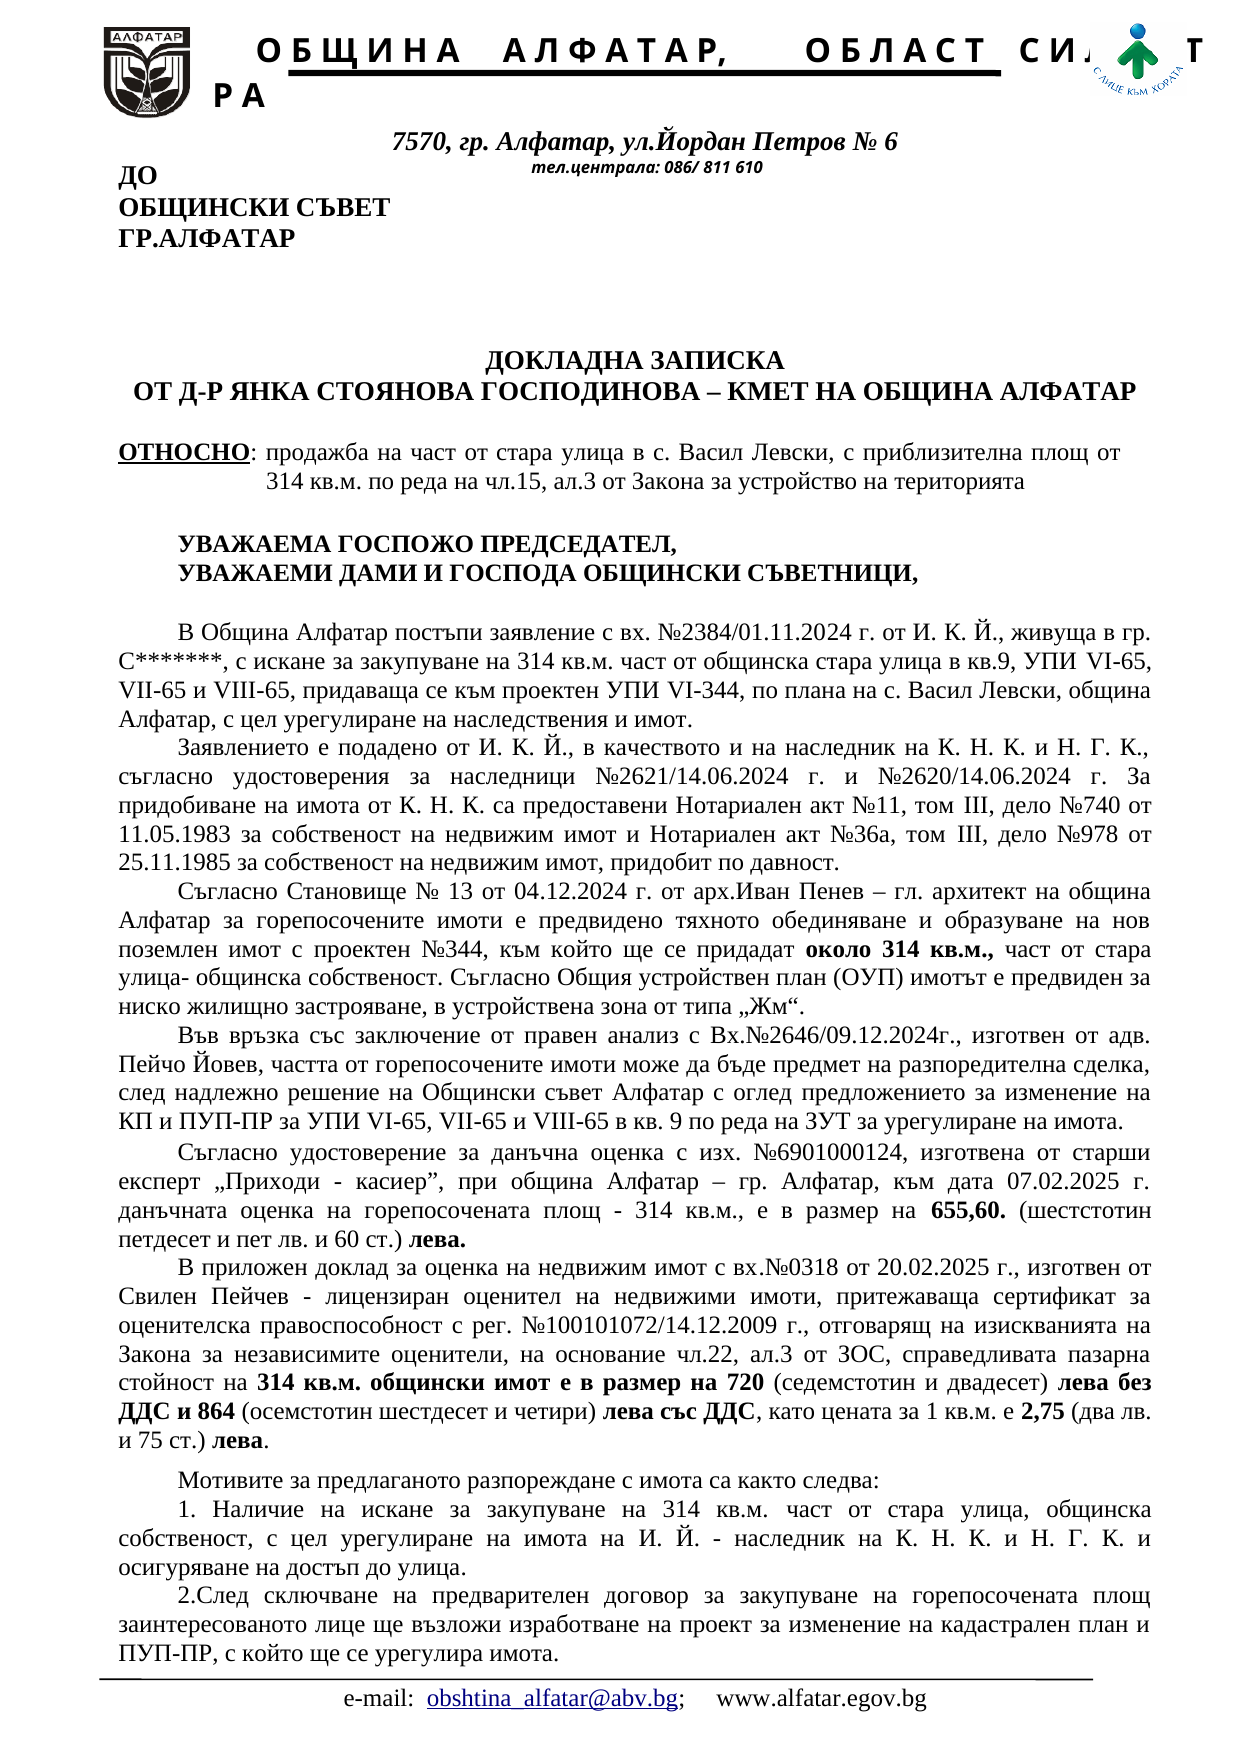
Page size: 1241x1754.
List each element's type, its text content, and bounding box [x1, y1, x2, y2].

text Съгласно Становище № 13 от 04.12.2024 г. от арх.Иван Пенев – гл. архитект на община Алфатар за горепосочените имоти е предвидено тяхното обединяване и образуване на нов поземлен имот с проектен №344, към който ще се придадат около 314 кв.м., част от стара улица- общинска собственост. Съгласно Общия устройствен план (ОУП) имотът е предвиден за ниско жилищно застрояване, в устройствена зона от типа „Жм“. [118, 876, 1152, 1020]
text 1. Наличие на искане за закупуване на 314 кв.м. част от стара улица, общинска собственост, с цел урегулиране на имота на И. Й. - наследник на К. Н. К. и Н. Г. К. и осигуряване на достъп до улица. [118, 1494, 1152, 1581]
text ОТНОСНО: продажба на част от стара улица в с. Васил Левски, с приблизителна площ от 314 кв.м. по реда на чл.15, ал.3 от Закона за устройство на територията [118, 437, 1121, 495]
text ОТ Д-Р ЯНКА СТОЯНОВА ГОСПОДИНОВА – КМЕТ НА ОБЩИНА АЛФАТАР [118, 375, 1152, 406]
text Съгласно удостоверение за данъчна оценка с изх. №6901000124, изготвена от старши експерт „Приходи - касиер”, при община Алфатар – гр. Алфатар, към дата 07.02.2025 г. данъчната оценка на горепосочената площ - 314 кв.м., е в размер на 655,60. (шестстотин петдесет и пет лв. и 60 ст.) лева. [118, 1137, 1152, 1252]
text УВАЖАЕМА ГОСПОЖО ПРЕДСЕДАТЕЛ, [118, 529, 1152, 558]
text ДО [118, 159, 1152, 191]
text Заявлението е подадено от И. К. Й., в качеството и на наследник на К. Н. К. и Н. Г. К., съгласно удостоверения за наследници №2621/14.06.2024 г. и №2620/14.06.2024 г. За придобиване на имота от К. Н. К. са предоставени Нотариален акт №11, том III, дело №740 от 11.05.1983 за собственост на недвижим имот и Нотариален акт №36а, том III, дело №978 от 25.11.1985 за собственост на недвижим имот, придобит по давност. [118, 732, 1152, 876]
text Във връзка със заключение от правен анализ с Вх.№2646/09.12.2024г., изготвен от адв. Пейчо Йовев, частта от горепосочените имоти може да бъде предмет на разпоредителна сделка, след надлежно решение на Общински съвет Алфатар с оглед предложението за изменение на КП и ПУП-ПР за УПИ VI-65, VII-65 и VIII-65 в кв. 9 по реда на ЗУТ за урегулиране на имота. [118, 1020, 1152, 1135]
text ДОКЛАДНА ЗАПИСКА [118, 344, 1152, 375]
text УВАЖАЕМИ ДАМИ И ГОСПОДА ОБЩИНСКИ СЪВЕТНИЦИ, [118, 558, 1152, 586]
text В Община Алфатар постъпи заявление с вх. №2384/01.11.2024 г. от И. К. Й., живуща в гр. С*******, с искане за закупуване на 314 кв.м. част от общинска стара улица в кв.9, УПИ VI-65, VII-65 и VIII-65, придаваща се към проектен УПИ VI-344, по плана на с. Васил Левски, община Алфатар, с цел урегулиране на наследствения и имот. [118, 617, 1152, 732]
text ОБЩИНСКИ СЪВЕТ [118, 191, 1152, 222]
text В приложен доклад за оценка на недвижим имот с вх.№0318 от 20.02.2025 г., изготвен от Свилен Пейчев - лицензиран оценител на недвижими имоти, притежаваща сертификат за оценителска правоспособност с рег. №100101072/14.12.2009 г., отговарящ на изискванията на Закона за независимите оценители, на основание чл.22, ал.3 от ЗОС, справедливата пазарна стойност на 314 кв.м. общински имот е в размер на 720 (седемстотин и двадесет) лева без ДДС и 864 (осемстотин шестдесет и четири) лева със ДДС, като цената за 1 кв.м. е 2,75 (два лв. и 75 ст.) лева. [118, 1252, 1152, 1454]
text 2.След сключване на предварителен договор за закупуване на горепосочената площ заинтересованото лице ще възложи изработване на проект за изменение на кадастрален план и ПУП-ПР, с който ще се урегулира имота. [118, 1581, 1152, 1667]
text Мотивите за предлаганото разпореждане с имота са както следва: [118, 1466, 1152, 1494]
text ГР.АЛФАТАР [118, 222, 1152, 253]
